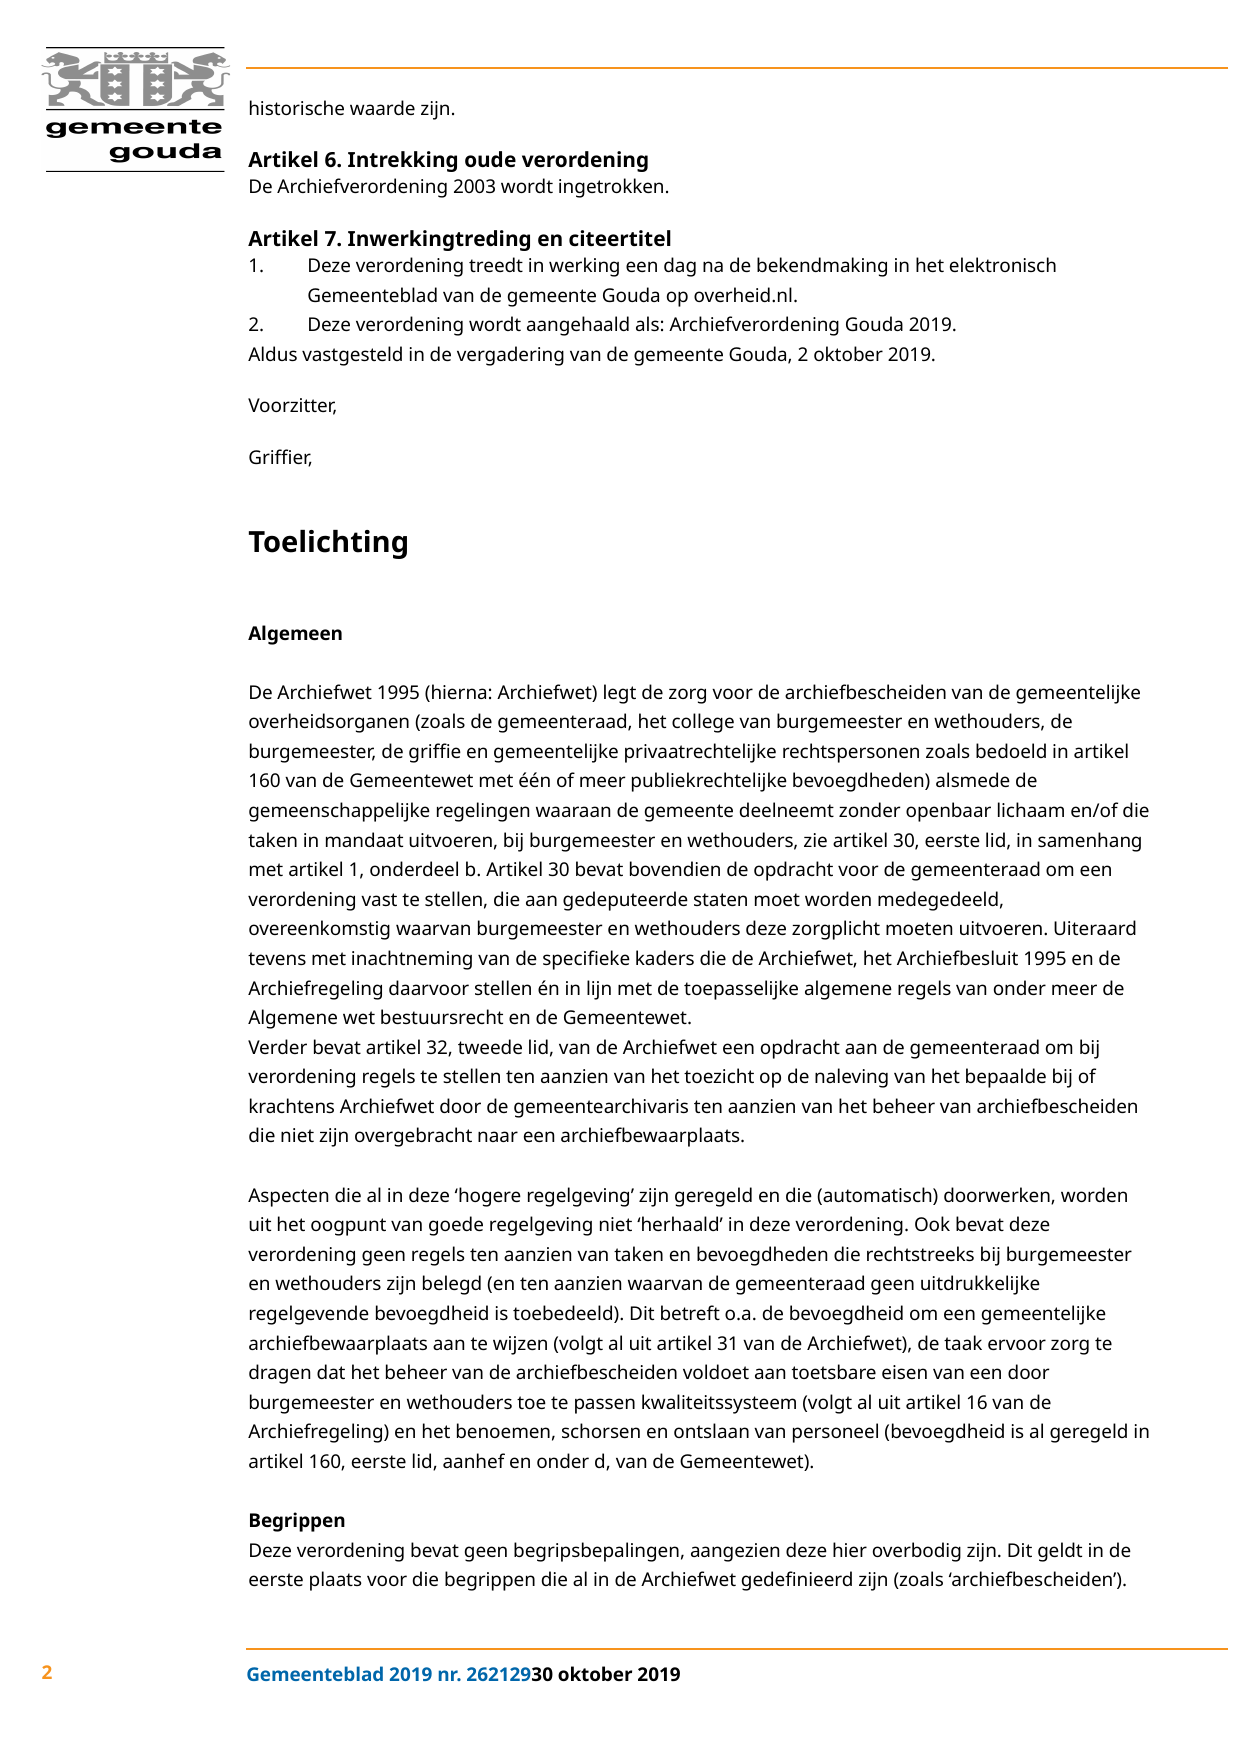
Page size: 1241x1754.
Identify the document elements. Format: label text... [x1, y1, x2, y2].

list Deze verordening wordt aangehaald als: Archiefverordening Gouda 2019. [248, 312, 1152, 337]
text Artikel 6. Intrekking oude verordening [248, 145, 1152, 174]
text Griffier, [248, 444, 1152, 470]
text Verder bevat artikel 32, tweede lid, van de Archiefwet een opdracht aan de gemeenteraad om bij verordening regels te stellen ten aanzien van het toezicht op de naleving van het bepaalde bij of krachtens Archiefwet door de gemeentearchivaris ten aanzien van het beheer van archiefbescheiden die niet zijn overgebracht naar een archiefbewaarplaats. [248, 1034, 1152, 1148]
text Voorzitter, [248, 393, 1152, 418]
text De Archiefwet 1995 (hierna: Archiefwet) legt de zorg voor de archiefbescheiden van de gemeentelijke overheidsorganen (zoals de gemeenteraad, het college van burgemeester en wethouders, de burgemeester, de griffie en gemeentelijke privaatrechtelijke rechtspersonen zoals bedoeld in artikel 160 van de Gemeentewet met één of meer publiekrechtelijke bevoegdheden) alsmede de gemeenschappelijke regelingen waaraan de gemeente deelneemt zonder openbaar lichaam en/of die taken in mandaat uitvoeren, bij burgemeester en wethouders, zie artikel 30, eerste lid, in samenhang met artikel 1, onderdeel b. Artikel 30 bevat bovendien de opdracht voor de gemeenteraad om een verordening vast te stellen, die aan gedeputeerde staten moet worden medegedeeld, overeenkomstig waarvan burgemeester en wethouders deze zorgplicht moeten uitvoeren. Uiteraard tevens met inachtneming van de specifieke kaders die de Archiefwet, het Archiefbesluit 1995 en de Archiefregeling daarvoor stellen én in lijn met de toepasselijke algemene regels van onder meer de Algemene wet bestuursrecht en de Gemeentewet. [248, 679, 1152, 1030]
text Begrippen [248, 1507, 1152, 1533]
text Aldus vastgesteld in de vergadering van de gemeente Gouda, 2 oktober 2019. [248, 341, 1152, 367]
text Aspecten die al in deze ‘hogere regelgeving’ zijn geregeld en die (automatisch) doorwerken, worden uit het oogpunt van goede regelgeving niet ‘herhaald’ in deze verordening. Ook bevat deze verordening geen regels ten aanzien van taken en bevoegdheden die rechtstreeks bij burgemeester en wethouders zijn belegd (en ten aanzien waarvan de gemeenteraad geen uitdrukkelijke regelgevende bevoegdheid is toebedeeld). Dit betreft o.a. de bevoegdheid om een gemeentelijke archiefbewaarplaats aan te wijzen (volgt al uit artikel 31 van de Archiefwet), de taak ervoor zorg te dragen dat het beheer van de archiefbescheiden voldoet aan toetsbare eisen van een door burgemeester en wethouders toe te passen kwaliteitssysteem (volgt al uit artikel 16 van de Archiefregeling) en het benoemen, schorsen en ontslaan van personeel (bevoegdheid is al geregeld in artikel 160, eerste lid, aanhef en onder d, van de Gemeentewet). [248, 1182, 1152, 1474]
picture [41, 47, 231, 172]
text De Archiefverordening 2003 wordt ingetrokken. [248, 174, 1152, 199]
text Toelichting [248, 521, 1152, 561]
text historische waarde zijn. [248, 95, 1152, 121]
list Deze verordening treedt in werking een dag na de bekendmaking in het elektronisch Gemeenteblad van de gemeente Gouda op overheid.nl. [248, 252, 1152, 308]
text Algemeen [248, 620, 1152, 646]
text Deze verordening bevat geen begripsbepalingen, aangezien deze hier overbodig zijn. Dit geldt in de eerste plaats voor die begrippen die al in de Archiefwet gedefinieerd zijn (zoals ‘archiefbescheiden’). [248, 1537, 1152, 1592]
text Artikel 7. Inwerkingtreding en citeertitel [248, 224, 1152, 252]
